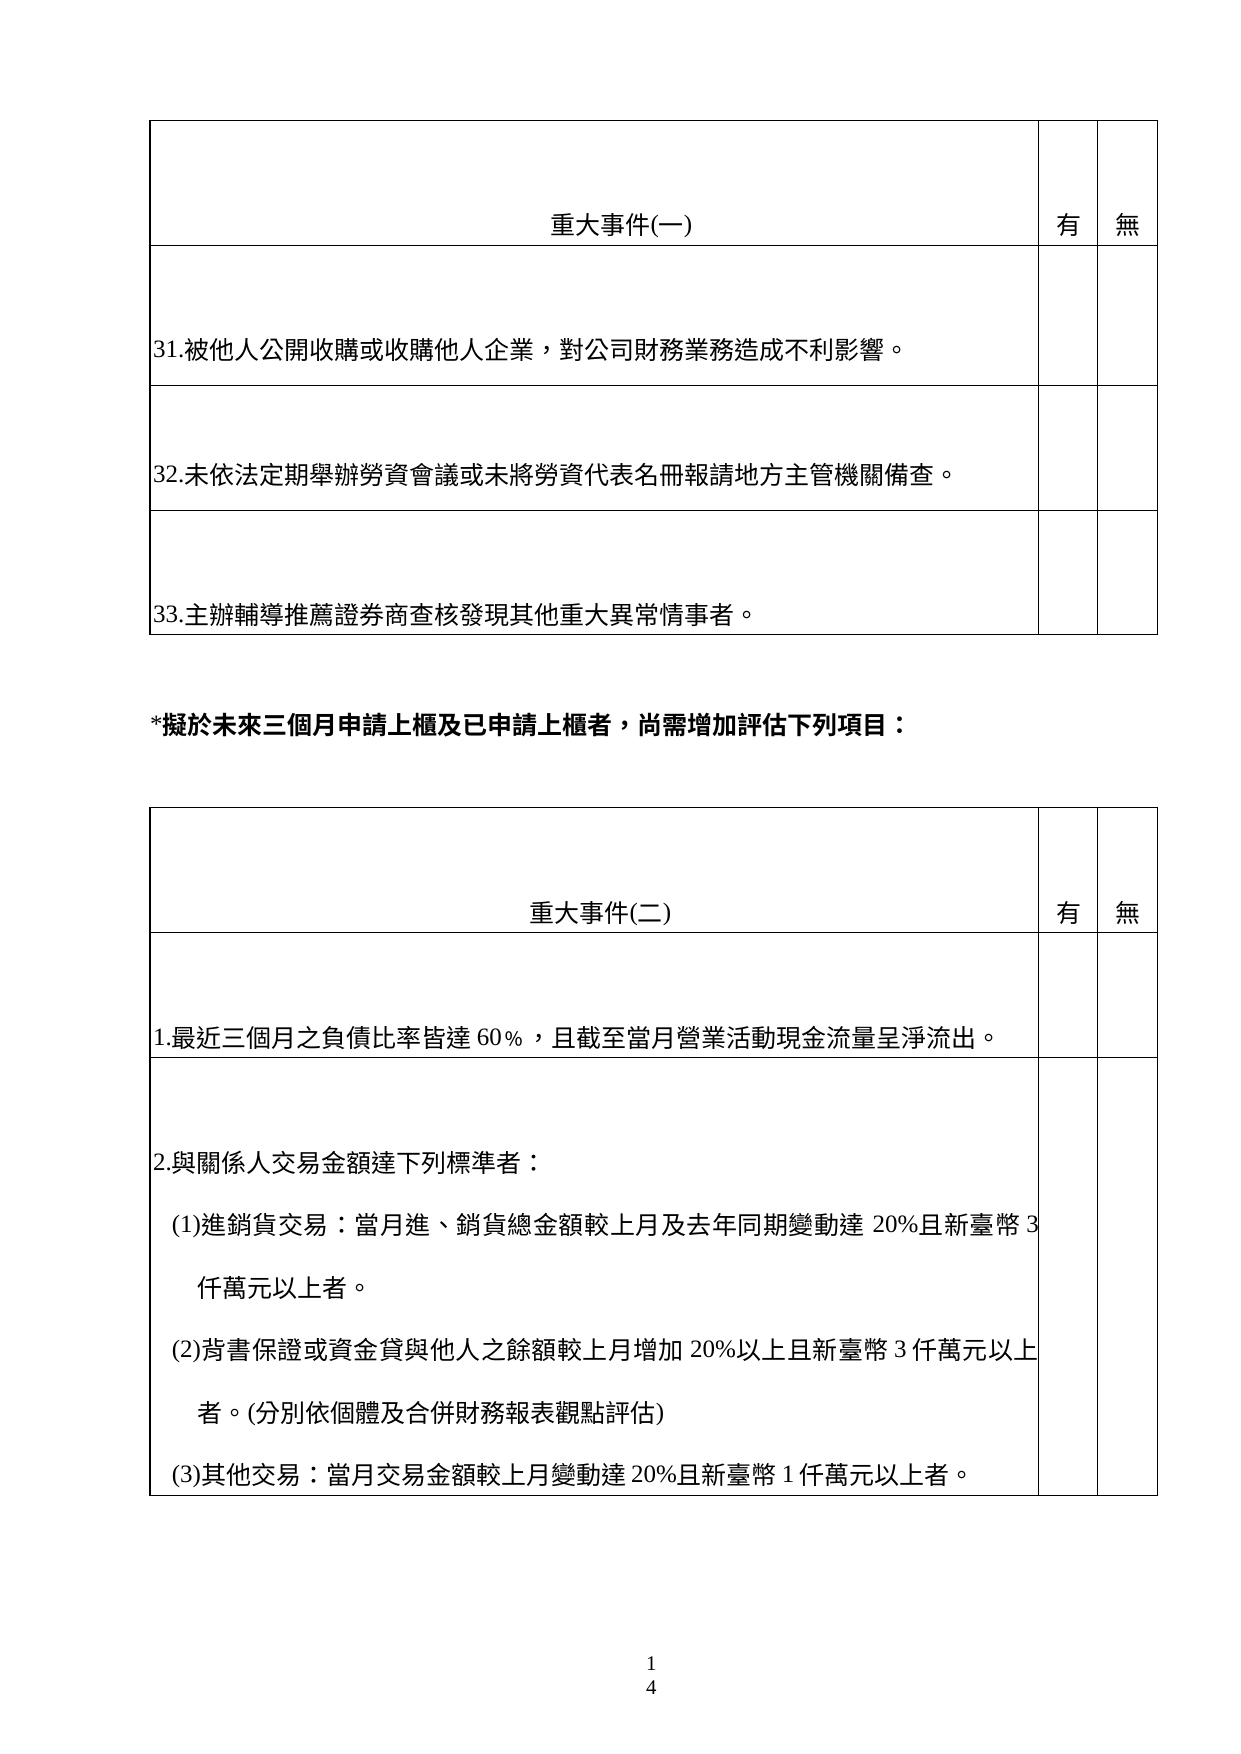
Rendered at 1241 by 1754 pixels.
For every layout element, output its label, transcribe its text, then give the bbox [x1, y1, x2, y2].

table_header 無 [1098, 808, 1157, 932]
table_cell 32.未依法定期舉辦勞資會議或未將勞資代表名冊報請地方主管機關備查。 [151, 386, 1038, 510]
table_cell [1098, 246, 1157, 385]
table_cell 2.與關係人交易金額達下列標準者： (1)進銷貨交易：當月進、銷貨總金額較上月及去年同期變動達20%且新臺幣3仟萬元以上者。 (2)背書保證或資金貸與他人之餘額較上月增加20%以上且新臺幣3仟萬元以上者。(分別依個體及合併財務報表觀點評估) (3)其他交易：當月交易金額較上月變動達20%且新臺幣1仟萬元以上者。 [151, 1058, 1038, 1494]
table_cell [1098, 386, 1157, 510]
table_cell [1039, 933, 1097, 1057]
table_cell [1039, 386, 1097, 510]
table_cell [1039, 1058, 1097, 1494]
table_cell 1.最近三個月之負債比率皆達60﹪，且截至當月營業活動現金流量呈淨流出。 [151, 933, 1038, 1057]
table_cell [1039, 511, 1097, 634]
table_cell [1098, 1058, 1157, 1494]
table_cell [1098, 511, 1157, 634]
table_cell [1098, 933, 1157, 1057]
table_cell [1039, 246, 1097, 385]
table_header 重大事件(一) [151, 121, 1038, 244]
table_header 有 [1039, 121, 1097, 244]
table_header 無 [1098, 121, 1157, 244]
text *擬於未來三個月申請上櫃及已申請上櫃者，尚需增加評估下列項目： [150, 682, 1163, 744]
table_cell 31.被他人公開收購或收購他人企業，對公司財務業務造成不利影響。 [151, 246, 1038, 385]
table_header 有 [1039, 808, 1097, 932]
table_cell 33.主辦輔導推薦證券商查核發現其他重大異常情事者。 [151, 511, 1038, 634]
table_header 重大事件(二) [151, 808, 1038, 932]
